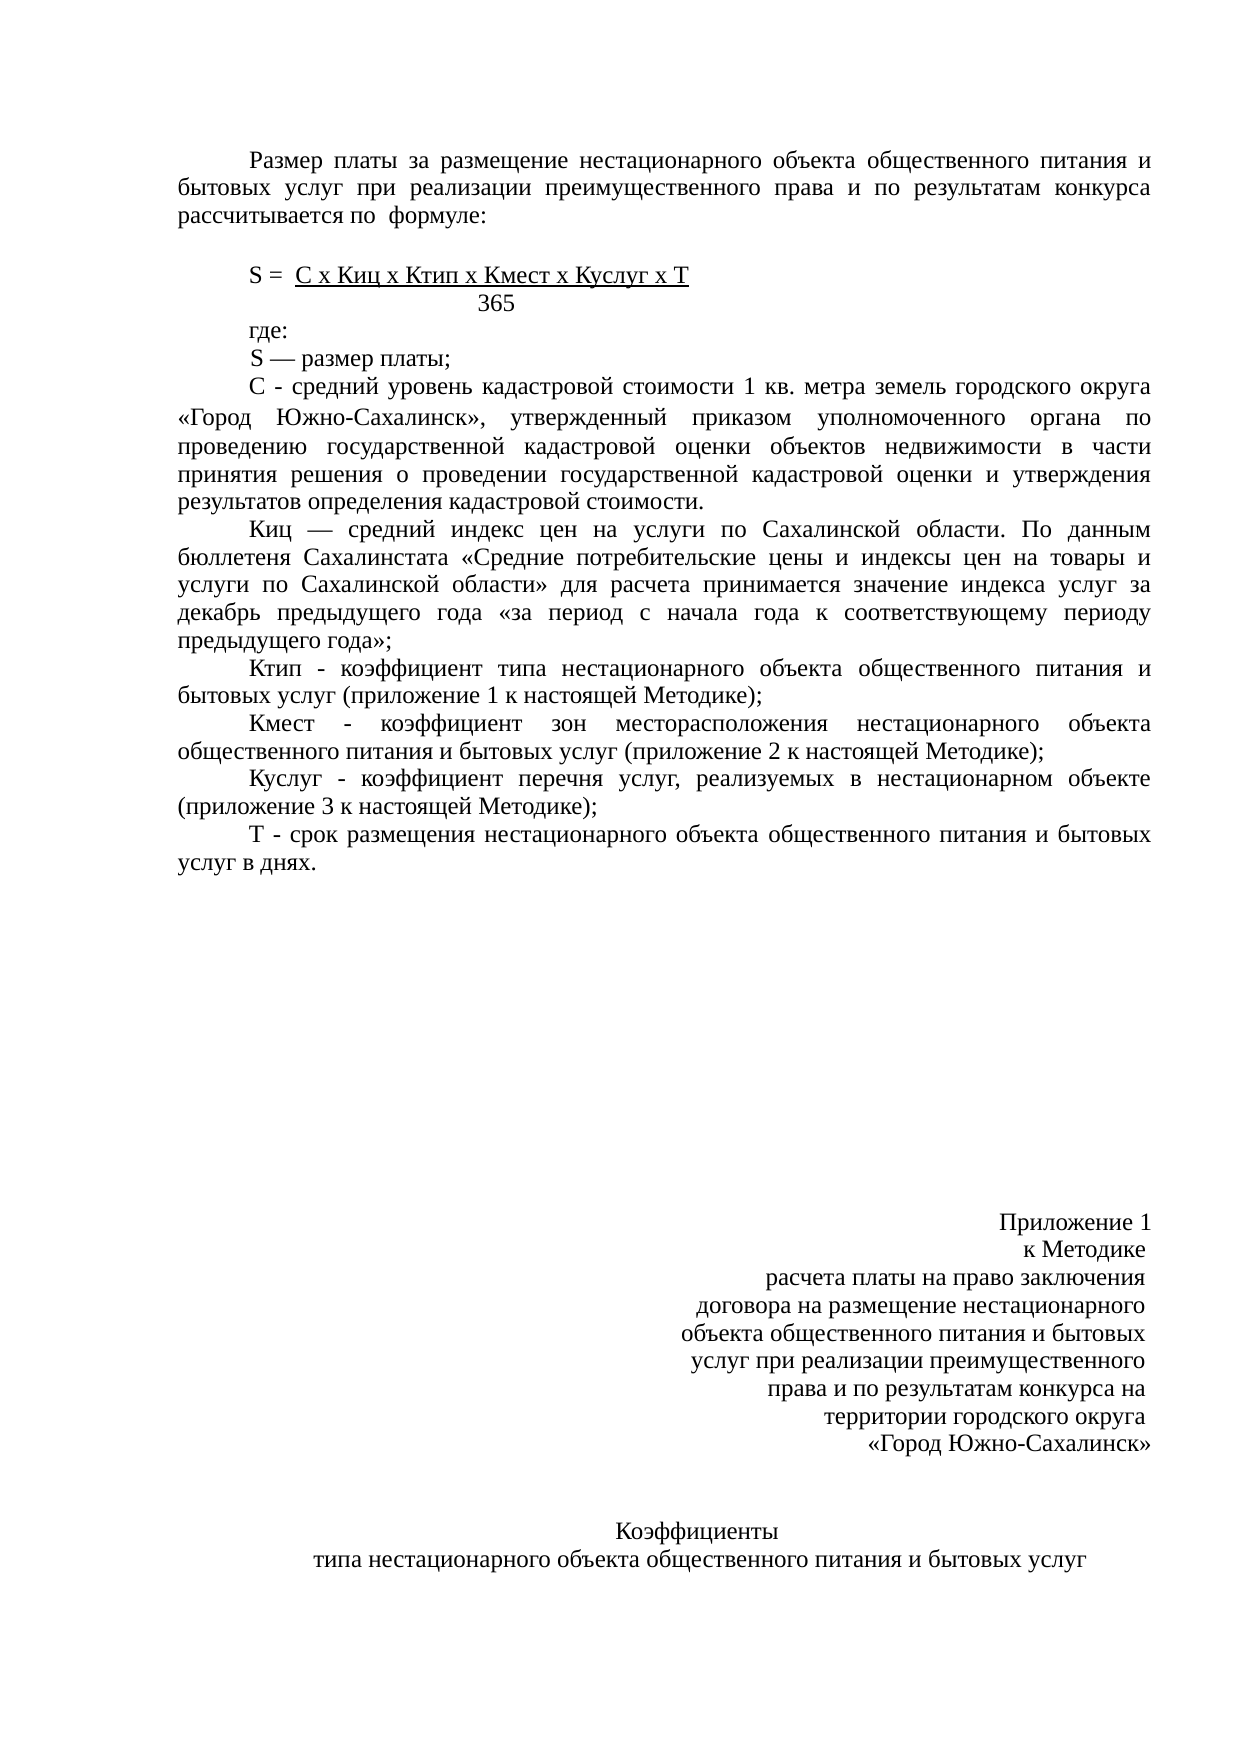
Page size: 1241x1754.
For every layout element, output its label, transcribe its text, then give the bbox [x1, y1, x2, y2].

title права и по результатам конкурса на [177, 1374, 1152, 1402]
text где: [177, 317, 1152, 344]
title расчета платы на право заключения [177, 1263, 1152, 1291]
text Коэффициенты [177, 1517, 1152, 1545]
title «Город Южно-Сахалинск» [177, 1429, 1152, 1457]
title к Методике [177, 1236, 1152, 1263]
text 365 [177, 289, 1152, 317]
text Кмест - коэффициент зон месторасположения нестационарного объекта общественного питания и бытовых услуг (приложение 2 к настоящей Методике); [177, 709, 1152, 764]
text Размер платы за размещение нестационарного объекта общественного питания и бытовых услуг при реализации преимущественного права и по результатам конкурса рассчитывается по формуле: [177, 146, 1152, 229]
text типа нестационарного объекта общественного питания и бытовых услуг [177, 1545, 1152, 1573]
text S = С х Киц x Ктип x Кмест x Куслуг x Т [177, 261, 1152, 289]
text Приложение 1 [177, 1208, 1152, 1236]
text S — размер платы; [177, 344, 1152, 372]
title услуг при реализации преимущественного [177, 1346, 1152, 1374]
text С - средний уровень кадастровой стоимости 1 кв. метра земель городского округа «Город Южно-Сахалинск», утвержденный приказом уполномоченного органа по проведению государственной кадастровой оценки объектов недвижимости в части принятия решения о проведении государственной кадастровой оценки и утверждения результатов определения кадастровой стоимости. [177, 372, 1152, 515]
text Ктип - коэффициент типа нестационарного объекта общественного питания и бытовых услуг (приложение 1 к настоящей Методике); [177, 654, 1152, 709]
text Киц — средний индекс цен на услуги по Сахалинской области. По данным бюллетеня Сахалинстата «Средние потребительские цены и индексы цен на товары и услуги по Сахалинской области» для расчета принимается значение индекса услуг за декабрь предыдущего года «за период с начала года к соответствующему периоду предыдущего года»; [177, 515, 1152, 654]
title территории городского округа [177, 1402, 1152, 1429]
title договора на размещение нестационарного [177, 1291, 1152, 1319]
title объекта общественного питания и бытовых [177, 1319, 1152, 1346]
text Т - срок размещения нестационарного объекта общественного питания и бытовых услуг в днях. [177, 820, 1152, 875]
text Куслуг - коэффициент перечня услуг, реализуемых в нестационарном объекте (приложение 3 к настоящей Методике); [177, 764, 1152, 820]
